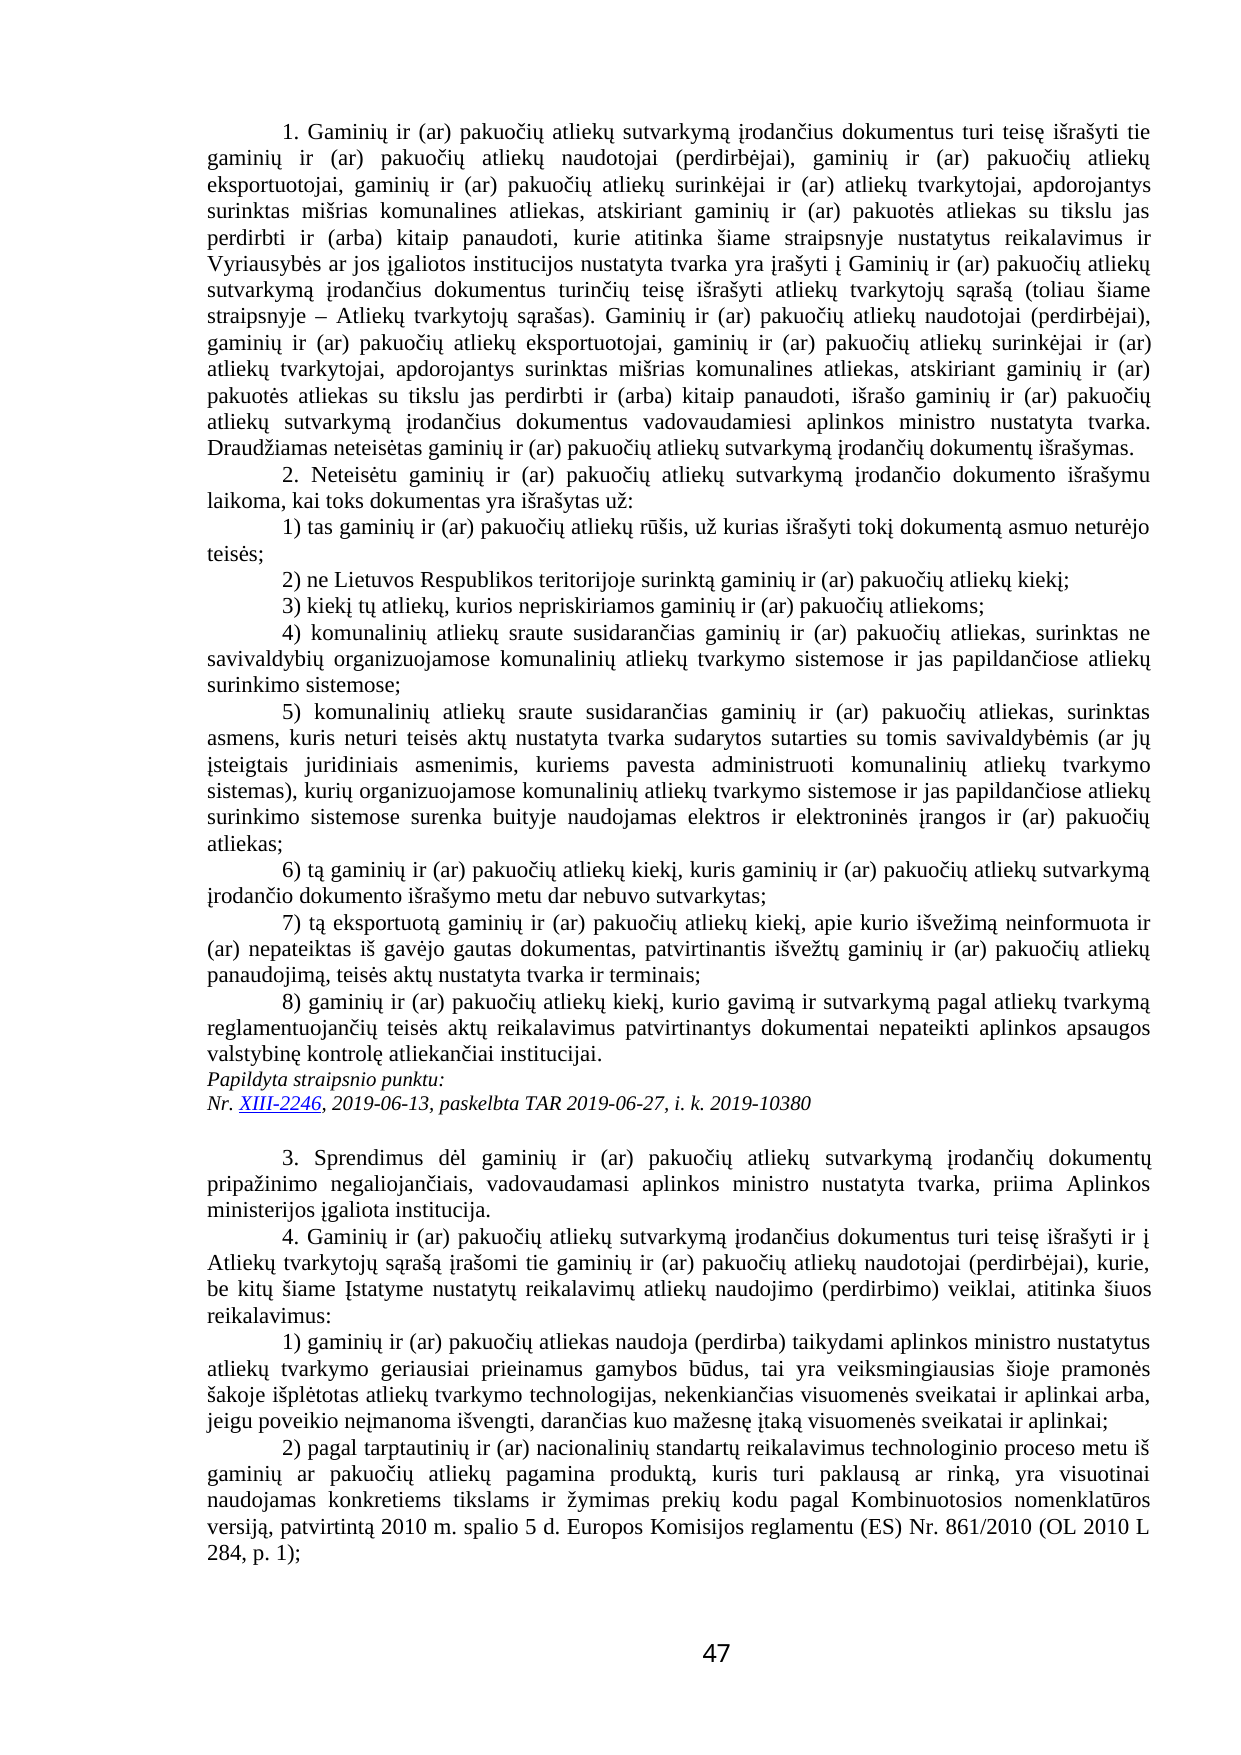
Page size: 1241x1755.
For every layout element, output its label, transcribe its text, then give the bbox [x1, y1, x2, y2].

text 2) pagal tarptautinių ir (ar) nacionalinių standartų reikalavimus technologinio proceso metu iš gaminių ar pakuočių atliekų pagamina produktą, kuris turi paklausą ar rinką, yra visuotinai naudojamas konkretiems tikslams ir žymimas prekių kodu pagal Kombinuotosios nomenklatūros versiją, patvirtintą 2010 m. spalio 5 d. Europos Komisijos reglamentu (ES) Nr. 861/2010 (OL 2010 L 284, p. 1); [207, 1434, 1152, 1565]
text 2. Neteisėtu gaminių ir (ar) pakuočių atliekų sutvarkymą įrodančio dokumento išrašymu laikoma, kai toks dokumentas yra išrašytas už: [207, 461, 1152, 513]
text 3) kiekį tų atliekų, kurios nepriskiriamos gaminių ir (ar) pakuočių atliekoms; [207, 592, 1152, 619]
text 1. Gaminių ir (ar) pakuočių atliekų sutvarkymą įrodančius dokumentus turi teisę išrašyti tie gaminių ir (ar) pakuočių atliekų naudotojai (perdirbėjai), gaminių ir (ar) pakuočių atliekų eksportuotojai, gaminių ir (ar) pakuočių atliekų surinkėjai ir (ar) atliekų tvarkytojai, apdorojantys surinktas mišrias komunalines atliekas, atskiriant gaminių ir (ar) pakuotės atliekas su tikslu jas perdirbti ir (arba) kitaip panaudoti, kurie atitinka šiame straipsnyje nustatytus reikalavimus ir Vyriausybės ar jos įgaliotos institucijos nustatyta tvarka yra įrašyti į Gaminių ir (ar) pakuočių atliekų sutvarkymą įrodančius dokumentus turinčių teisę išrašyti atliekų tvarkytojų sąrašą (toliau šiame straipsnyje – Atliekų tvarkytojų sąrašas). Gaminių ir (ar) pakuočių atliekų naudotojai (perdirbėjai), gaminių ir (ar) pakuočių atliekų eksportuotojai, gaminių ir (ar) pakuočių atliekų surinkėjai ir (ar) atliekų tvarkytojai, apdorojantys surinktas mišrias komunalines atliekas, atskiriant gaminių ir (ar) pakuotės atliekas su tikslu jas perdirbti ir (arba) kitaip panaudoti, išrašo gaminių ir (ar) pakuočių atliekų sutvarkymą įrodančius dokumentus vadovaudamiesi aplinkos ministro nustatyta tvarka. Draudžiamas neteisėtas gaminių ir (ar) pakuočių atliekų sutvarkymą įrodančių dokumentų išrašymas. [207, 118, 1152, 461]
text 4. Gaminių ir (ar) pakuočių atliekų sutvarkymą įrodančius dokumentus turi teisę išrašyti ir į Atliekų tvarkytojų sąrašą įrašomi tie gaminių ir (ar) pakuočių atliekų naudotojai (perdirbėjai), kurie, be kitų šiame Įstatyme nustatytų reikalavimų atliekų naudojimo (perdirbimo) veiklai, atitinka šiuos reikalavimus: [207, 1223, 1152, 1328]
text 5) komunalinių atliekų sraute susidarančias gaminių ir (ar) pakuočių atliekas, surinktas asmens, kuris neturi teisės aktų nustatyta tvarka sudarytos sutarties su tomis savivaldybėmis (ar jų įsteigtais juridiniais asmenimis, kuriems pavesta administruoti komunalinių atliekų tvarkymo sistemas), kurių organizuojamose komunalinių atliekų tvarkymo sistemose ir jas papildančiose atliekų surinkimo sistemose surenka buityje naudojamas elektros ir elektroninės įrangos ir (ar) pakuočių atliekas; [207, 698, 1152, 856]
text 6) tą gaminių ir (ar) pakuočių atliekų kiekį, kuris gaminių ir (ar) pakuočių atliekų sutvarkymą įrodančio dokumento išrašymo metu dar nebuvo sutvarkytas; [207, 856, 1152, 909]
text 8) gaminių ir (ar) pakuočių atliekų kiekį, kurio gavimą ir sutvarkymą pagal atliekų tvarkymą reglamentuojančių teisės aktų reikalavimus patvirtinantys dokumentai nepateikti aplinkos apsaugos valstybinę kontrolę atliekančiai institucijai. [207, 988, 1152, 1067]
text 4) komunalinių atliekų sraute susidarančias gaminių ir (ar) pakuočių atliekas, surinktas ne savivaldybių organizuojamose komunalinių atliekų tvarkymo sistemose ir jas papildančiose atliekų surinkimo sistemose; [207, 619, 1152, 698]
text Papildyta straipsnio punktu: [207, 1067, 1152, 1091]
text Nr. XIII-2246, 2019-06-13, paskelbta TAR 2019-06-27, i. k. 2019-10380 [207, 1091, 1152, 1115]
text 3. Sprendimus dėl gaminių ir (ar) pakuočių atliekų sutvarkymą įrodančių dokumentų pripažinimo negaliojančiais, vadovaudamasi aplinkos ministro nustatyta tvarka, priima Aplinkos ministerijos įgaliota institucija. [207, 1144, 1152, 1223]
text 2) ne Lietuvos Respublikos teritorijoje surinktą gaminių ir (ar) pakuočių atliekų kiekį; [207, 566, 1152, 592]
text 7) tą eksportuotą gaminių ir (ar) pakuočių atliekų kiekį, apie kurio išvežimą neinformuota ir (ar) nepateiktas iš gavėjo gautas dokumentas, patvirtinantis išvežtų gaminių ir (ar) pakuočių atliekų panaudojimą, teisės aktų nustatyta tvarka ir terminais; [207, 909, 1152, 988]
text 1) tas gaminių ir (ar) pakuočių atliekų rūšis, už kurias išrašyti tokį dokumentą asmuo neturėjo teisės; [207, 513, 1152, 566]
text 1) gaminių ir (ar) pakuočių atliekas naudoja (perdirba) taikydami aplinkos ministro nustatytus atliekų tvarkymo geriausiai prieinamus gamybos būdus, tai yra veiksmingiausias šioje pramonės šakoje išplėtotas atliekų tvarkymo technologijas, nekenkiančias visuomenės sveikatai ir aplinkai arba, jeigu poveikio neįmanoma išvengti, darančias kuo mažesnę įtaką visuomenės sveikatai ir aplinkai; [207, 1328, 1152, 1434]
